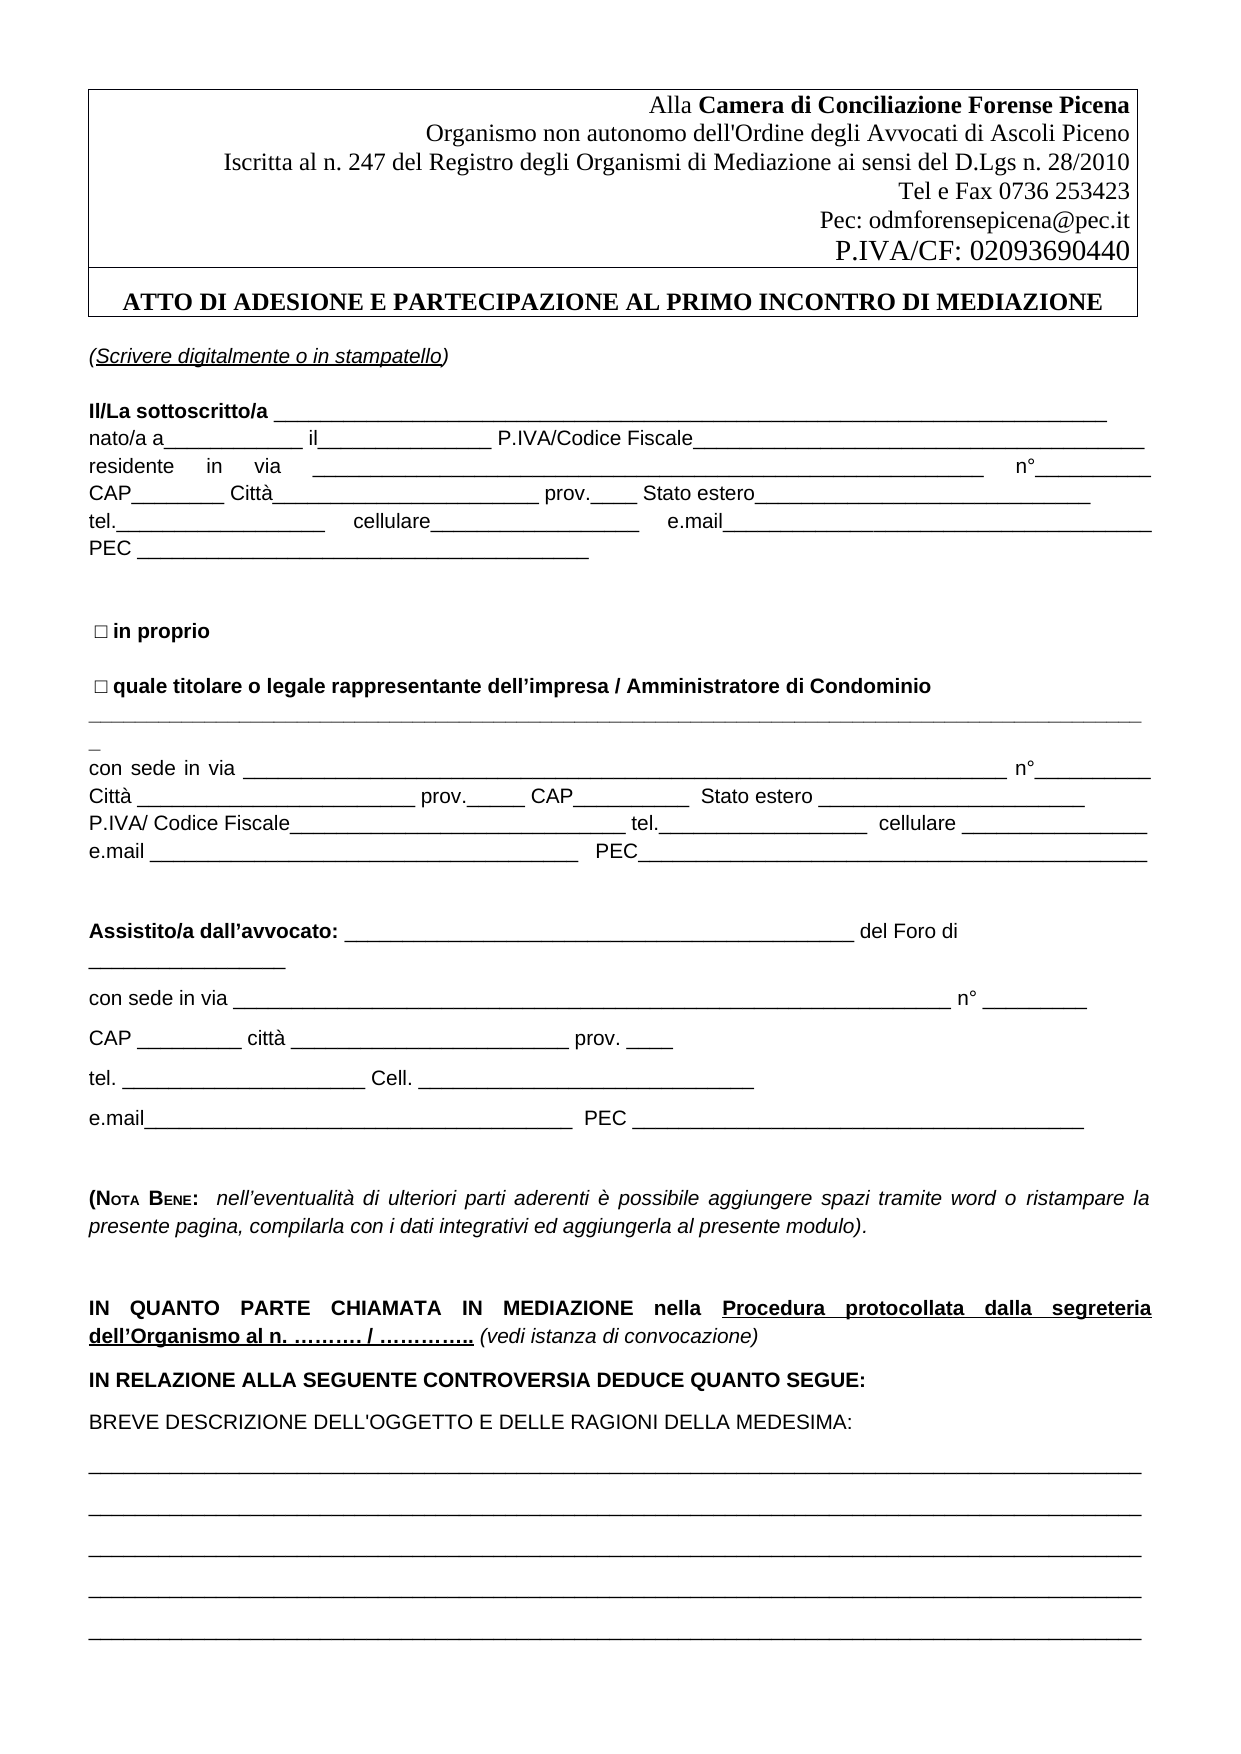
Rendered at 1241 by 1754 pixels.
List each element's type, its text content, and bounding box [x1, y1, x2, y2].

text BREVE DESCRIZIONE DELL'OGGETTO E DELLE RAGIONI DELLA MEDESIMA: _______________________________________________________________________________________________________________________________________________________________________________________________________________________________________________________________________________________________________________________________________________________________________________________________________________________________________________________________________ [89, 1392, 1152, 1640]
text e.mail_____________________________________ PEC _______________________________________ [89, 1106, 1152, 1130]
text tel. _____________________ Cell. _____________________________ [89, 1066, 1152, 1090]
text con sede in via __________________________________________________________________ n°__________ Città ________________________ prov._____ CAP__________ Stato estero _______________________ [89, 756, 1152, 807]
table_cell ATTO DI ADESIONE E PARTECIPAZIONE AL PRIMO INCONTRO DI MEDIAZIONE [89, 268, 1137, 316]
text con sede in via ______________________________________________________________ n° _________ [89, 986, 1152, 1010]
text □ quale titolare o legale rappresentante dell’impresa / Amministratore di Condominio [89, 673, 1152, 697]
text (Scrivere digitalmente o in stampatello) [89, 343, 1152, 367]
text Il/La sottoscritto/a ________________________________________________________________________ [89, 398, 1152, 422]
text tel.__________________ cellulare__________________ e.mail_____________________________________ PEC _______________________________________ [89, 508, 1152, 560]
text IN QUANTO PARTE CHIAMATA IN MEDIAZIONE nella Procedura protocollata dalla segreteria dell’Organismo al n. ………. / ………….. (vedi istanza di convocazione) [89, 1296, 1152, 1347]
text IN RELAZIONE ALLA SEGUENTE CONTROVERSIA DEDUCE QUANTO SEGUE: [89, 1351, 1152, 1392]
text (Nota Bene: nell’eventualità di ulteriori parti aderenti è possibile aggiungere spazi tramite word o ristampare la presente pagina, compilarla con i dati integrativi ed aggiungerla al presente modulo). [89, 1186, 1152, 1237]
text CAP _________ città ________________________ prov. ____ [89, 1026, 1152, 1050]
text nato/a a____________ il_______________ P.IVA/Codice Fiscale_______________________________________ [89, 426, 1152, 450]
text □ in proprio [89, 618, 1152, 642]
text Assistito/a dall’avvocato: ____________________________________________ del Foro di _________________ [89, 918, 1152, 970]
subtitle ____________________________________________________________________________________________ [89, 701, 1152, 752]
text P.IVA/ Codice Fiscale_____________________________ tel.__________________ cellulare ________________ e.mail _____________________________________ PEC____________________________________________ [89, 811, 1152, 862]
text residente in via __________________________________________________________ n°__________ CAP________ Città_______________________ prov.____ Stato estero_____________________________ [89, 453, 1152, 505]
table_header Alla Camera di Conciliazione Forense Picena Organismo non autonomo dell'Ordine degli Avvocati di Ascoli Piceno Iscritta al n. 247 del Registro degli Organismi di Mediazione ai sensi del D.Lgs n. 28/2010 Tel e Fax 0736 253423 Pec: odmforensepicena@pec.it P.IVA/CF: 02093690440 [89, 90, 1137, 267]
